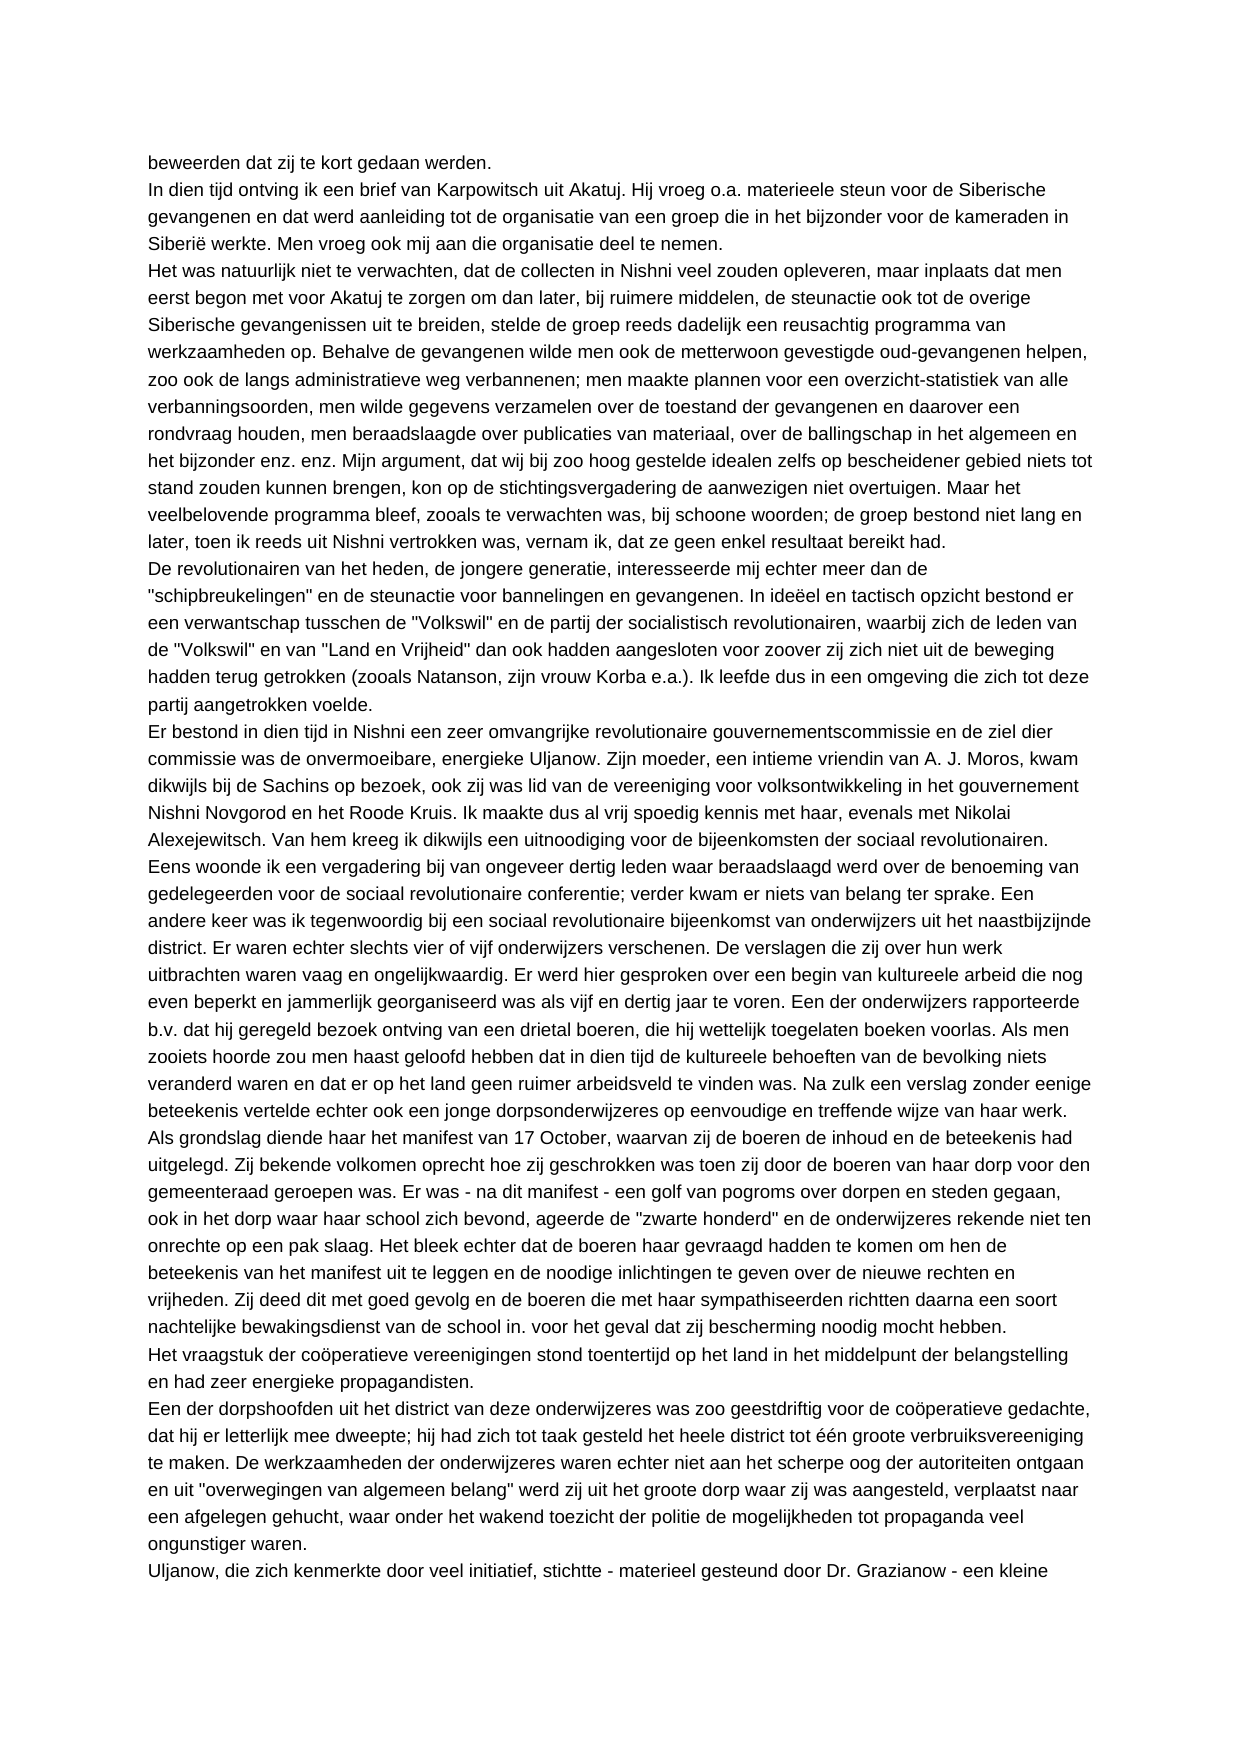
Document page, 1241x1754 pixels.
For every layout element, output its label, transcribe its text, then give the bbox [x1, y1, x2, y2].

text Een der dorpshoofden uit het district van deze onderwijzeres was zoo geestdriftig voor de coöperatieve gedachte, dat hij er letterlijk mee dweepte; hij had zich tot taak gesteld het heele district tot één groote verbruiksvereeniging te maken. De werkzaamheden der onderwijzeres waren echter niet aan het scherpe oog der autoriteiten ontgaan en uit "overwegingen van algemeen belang" werd zij uit het groote dorp waar zij was aangesteld, verplaatst naar een afgelegen gehucht, waar onder het wakend toezicht der politie de mogelijkheden tot propaganda veel ongunstiger waren. [148, 1393, 1093, 1556]
text Het vraagstuk der coöperatieve vereenigingen stond toentertijd op het land in het middelpunt der belangstelling en had zeer energieke propagandisten. [148, 1339, 1093, 1393]
text Er bestond in dien tijd in Nishni een zeer omvangrijke revolutionaire gouvernementscommissie en de ziel dier commissie was de onvermoeibare, energieke Uljanow. Zijn moeder, een intieme vriendin van A. J. Moros, kwam dikwijls bij de Sachins op bezoek, ook zij was lid van de vereeniging voor volksontwikkeling in het gouvernement Nishni Novgorod en het Roode Kruis. Ik maakte dus al vrij spoedig kennis met haar, evenals met Nikolai Alexejewitsch. Van hem kreeg ik dikwijls een uitnoodiging voor de bijeenkomsten der sociaal revolutionairen. Eens woonde ik een vergadering bij van ongeveer dertig leden waar beraadslaagd werd over de benoeming van gedelegeerden voor de sociaal revolutionaire conferentie; verder kwam er niets van belang ter sprake. Een andere keer was ik tegenwoordig bij een sociaal revolutionaire bijeenkomst van onderwijzers uit het naastbijzijnde district. Er waren echter slechts vier of vijf onderwijzers verschenen. De verslagen die zij over hun werk uitbrachten waren vaag en ongelijkwaardig. Er werd hier gesproken over een begin van kultureele arbeid die nog even beperkt en jammerlijk georganiseerd was als vijf en dertig jaar te voren. Een der onderwijzers rapporteerde b.v. dat hij geregeld bezoek ontving van een drietal boeren, die hij wettelijk toegelaten boeken voorlas. Als men zooiets hoorde zou men haast geloofd hebben dat in dien tijd de kultureele behoeften van de bevolking niets veranderd waren en dat er op het land geen ruimer arbeidsveld te vinden was. Na zulk een verslag zonder eenige beteekenis vertelde echter ook een jonge dorpsonderwijzeres op eenvoudige en treffende wijze van haar werk. Als grondslag diende haar het manifest van 17 October, waarvan zij de boeren de inhoud en de beteekenis had uitgelegd. Zij bekende volkomen oprecht hoe zij geschrokken was toen zij door de boeren van haar dorp voor den gemeenteraad geroepen was. Er was - na dit manifest - een golf van pogroms over dorpen en steden gegaan, ook in het dorp waar haar school zich bevond, ageerde de "zwarte honderd" en de onderwijzeres rekende niet ten onrechte op een pak slaag. Het bleek echter dat de boeren haar gevraagd hadden te komen om hen de beteekenis van het manifest uit te leggen en de noodige inlichtingen te geven over de nieuwe rechten en vrijheden. Zij deed dit met goed gevolg en de boeren die met haar sympathiseerden richtten daarna een soort nachtelijke bewakingsdienst van de school in. voor het geval dat zij bescherming noodig mocht hebben. [148, 716, 1093, 1339]
text beweerden dat zij te kort gedaan werden. [148, 148, 1093, 175]
text In dien tijd ontving ik een brief van Karpowitsch uit Akatuj. Hij vroeg o.a. materieele steun voor de Siberische gevangenen en dat werd aanleiding tot de organisatie van een groep die in het bijzonder voor de kameraden in Siberië werkte. Men vroeg ook mij aan die organisatie deel te nemen. [148, 175, 1093, 256]
text Uljanow, die zich kenmerkte door veel initiatief, stichtte - materieel gesteund door Dr. Grazianow - een kleine [148, 1556, 1093, 1583]
text De revolutionairen van het heden, de jongere generatie, interesseerde mij echter meer dan de "schipbreukelingen" en de steunactie voor bannelingen en gevangenen. In ideëel en tactisch opzicht bestond er een verwantschap tusschen de "Volkswil" en de partij der socialistisch revolutionairen, waarbij zich de leden van de "Volkswil" en van "Land en Vrijheid" dan ook hadden aangesloten voor zoover zij zich niet uit de beweging hadden terug getrokken (zooals Natanson, zijn vrouw Korba e.a.). Ik leefde dus in een omgeving die zich tot deze partij aangetrokken voelde. [148, 554, 1093, 716]
text Het was natuurlijk niet te verwachten, dat de collecten in Nishni veel zouden opleveren, maar inplaats dat men eerst begon met voor Akatuj te zorgen om dan later, bij ruimere middelen, de steunactie ook tot de overige Siberische gevangenissen uit te breiden, stelde de groep reeds dadelijk een reusachtig programma van werkzaamheden op. Behalve de gevangenen wilde men ook de metterwoon gevestigde oud-gevangenen helpen, zoo ook de langs administratieve weg verbannenen; men maakte plannen voor een overzicht-statistiek van alle verbanningsoorden, men wilde gegevens verzamelen over de toestand der gevangenen en daarover een rondvraag houden, men beraadslaagde over publicaties van materiaal, over de ballingschap in het algemeen en het bijzonder enz. enz. Mijn argument, dat wij bij zoo hoog gestelde idealen zelfs op bescheidener gebied niets tot stand zouden kunnen brengen, kon op de stichtingsvergadering de aanwezigen niet overtuigen. Maar het veelbelovende programma bleef, zooals te verwachten was, bij schoone woorden; de groep bestond niet lang en later, toen ik reeds uit Nishni vertrokken was, vernam ik, dat ze geen enkel resultaat bereikt had. [148, 256, 1093, 554]
